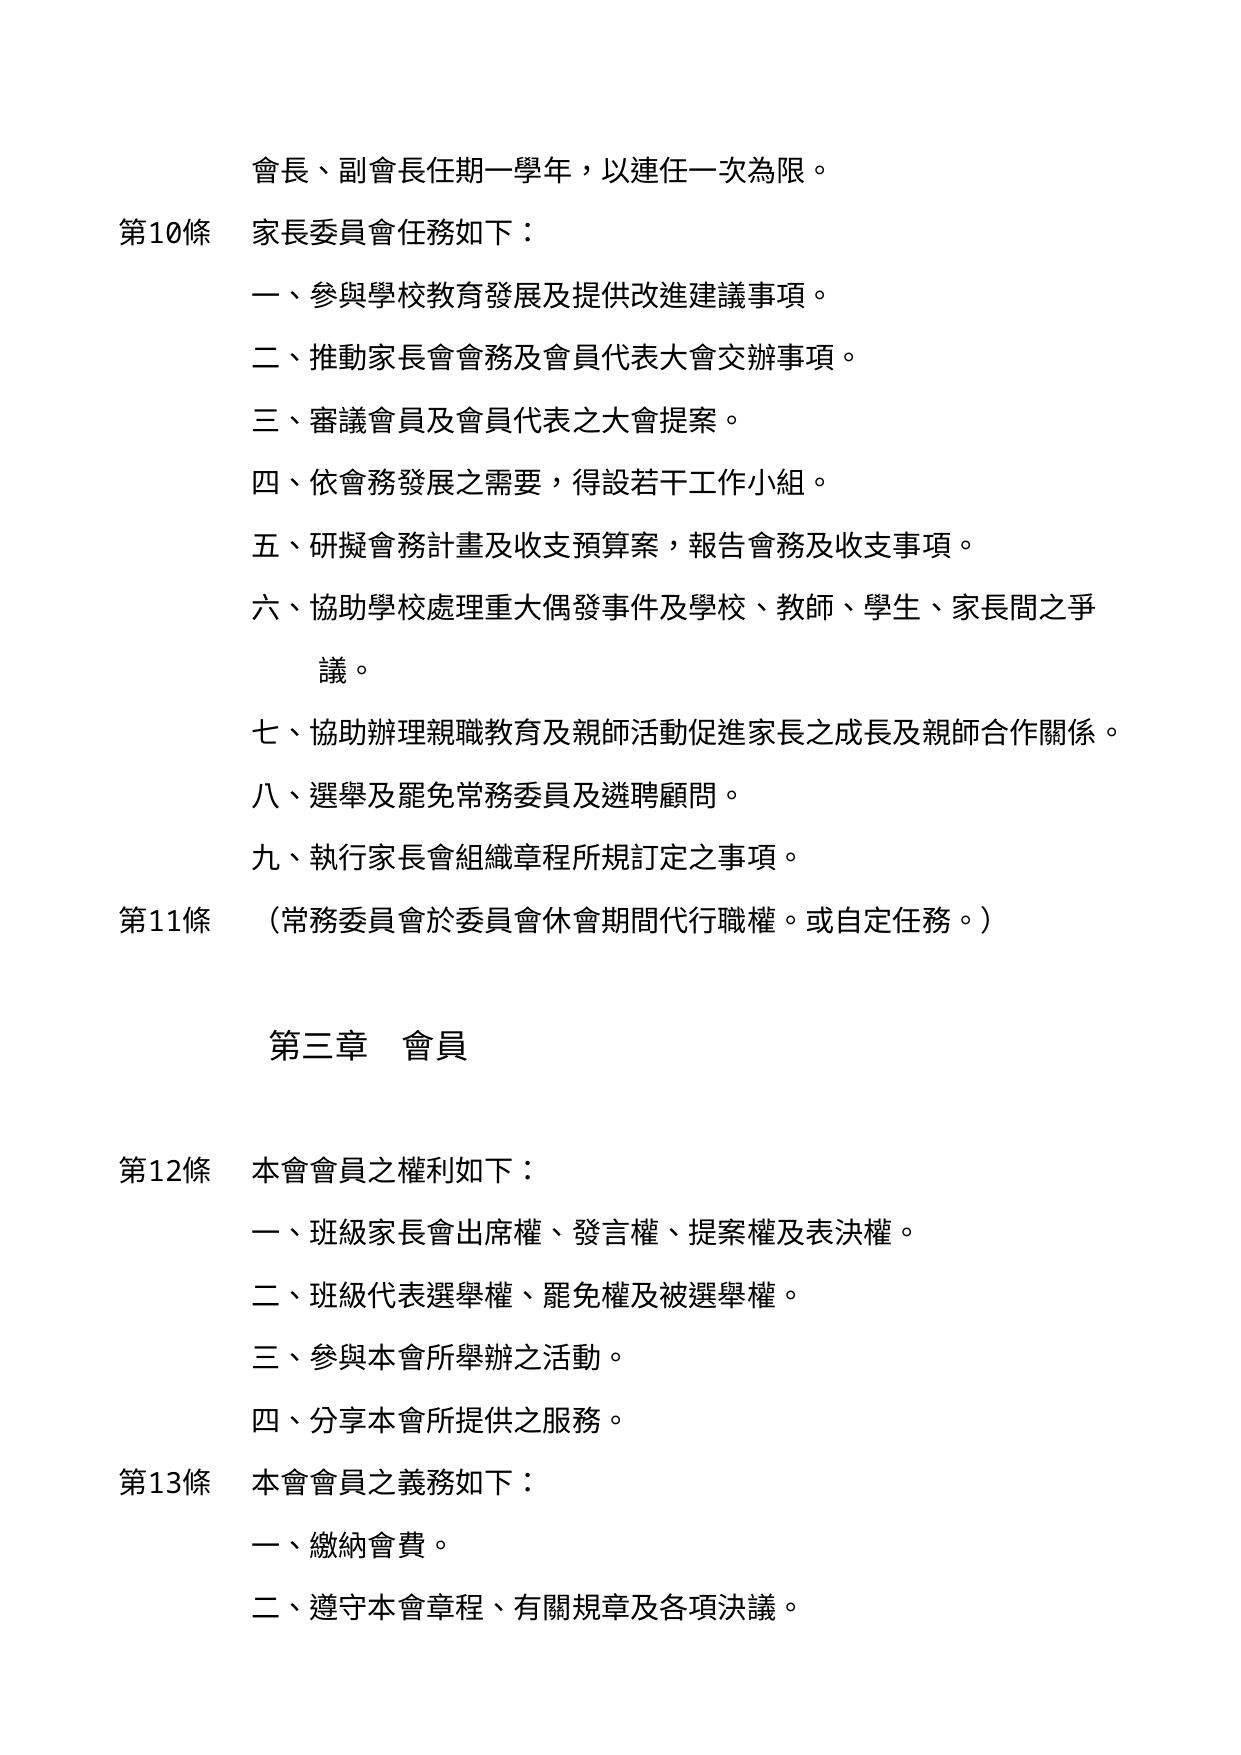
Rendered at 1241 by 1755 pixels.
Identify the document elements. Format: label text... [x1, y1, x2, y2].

text 二、班級代表選舉權、罷免權及被選舉權。 [118, 1252, 1122, 1314]
text 八、選舉及罷免常務委員及遴聘顧問。 [118, 752, 1122, 814]
list 家長委員會任務如下： [118, 189, 1122, 252]
text 一、繳納會費。 [118, 1502, 1122, 1564]
text 四、分享本會所提供之服務。 [118, 1377, 1122, 1439]
text 二、遵守本會章程、有關規章及各項決議。 [118, 1564, 1122, 1627]
text 四、依會務發展之需要，得設若干工作小組。 [118, 439, 1122, 502]
text 一、參與學校教育發展及提供改進建議事項。 [118, 252, 1122, 314]
text 一、班級家長會出席權、發言權、提案權及表決權。 [118, 1189, 1122, 1252]
list （常務委員會於委員會休會期間代行職權。或自定任務。） [118, 877, 1122, 939]
text 六、協助學校處理重大偶發事件及學校、教師、學生、家長間之爭議。 [251, 564, 1122, 689]
list 本會會員之義務如下： [118, 1439, 1122, 1502]
text 七、協助辦理親職教育及親師活動促進家長之成長及親師合作關係。 [251, 689, 1122, 752]
text 五、研擬會務計畫及收支預算案，報告會務及收支事項。 [118, 502, 1122, 564]
text 三、審議會員及會員代表之大會提案。 [118, 377, 1122, 439]
text 會長、副會長任期一學年，以連任一次為限。 [251, 127, 1122, 189]
text 第三章 會員 [118, 1002, 1122, 1064]
text 三、參與本會所舉辦之活動。 [118, 1314, 1122, 1377]
text 二、推動家長會會務及會員代表大會交辦事項。 [118, 314, 1122, 377]
text 九、執行家長會組織章程所規訂定之事項。 [118, 814, 1122, 877]
list 本會會員之權利如下： [118, 1127, 1122, 1189]
